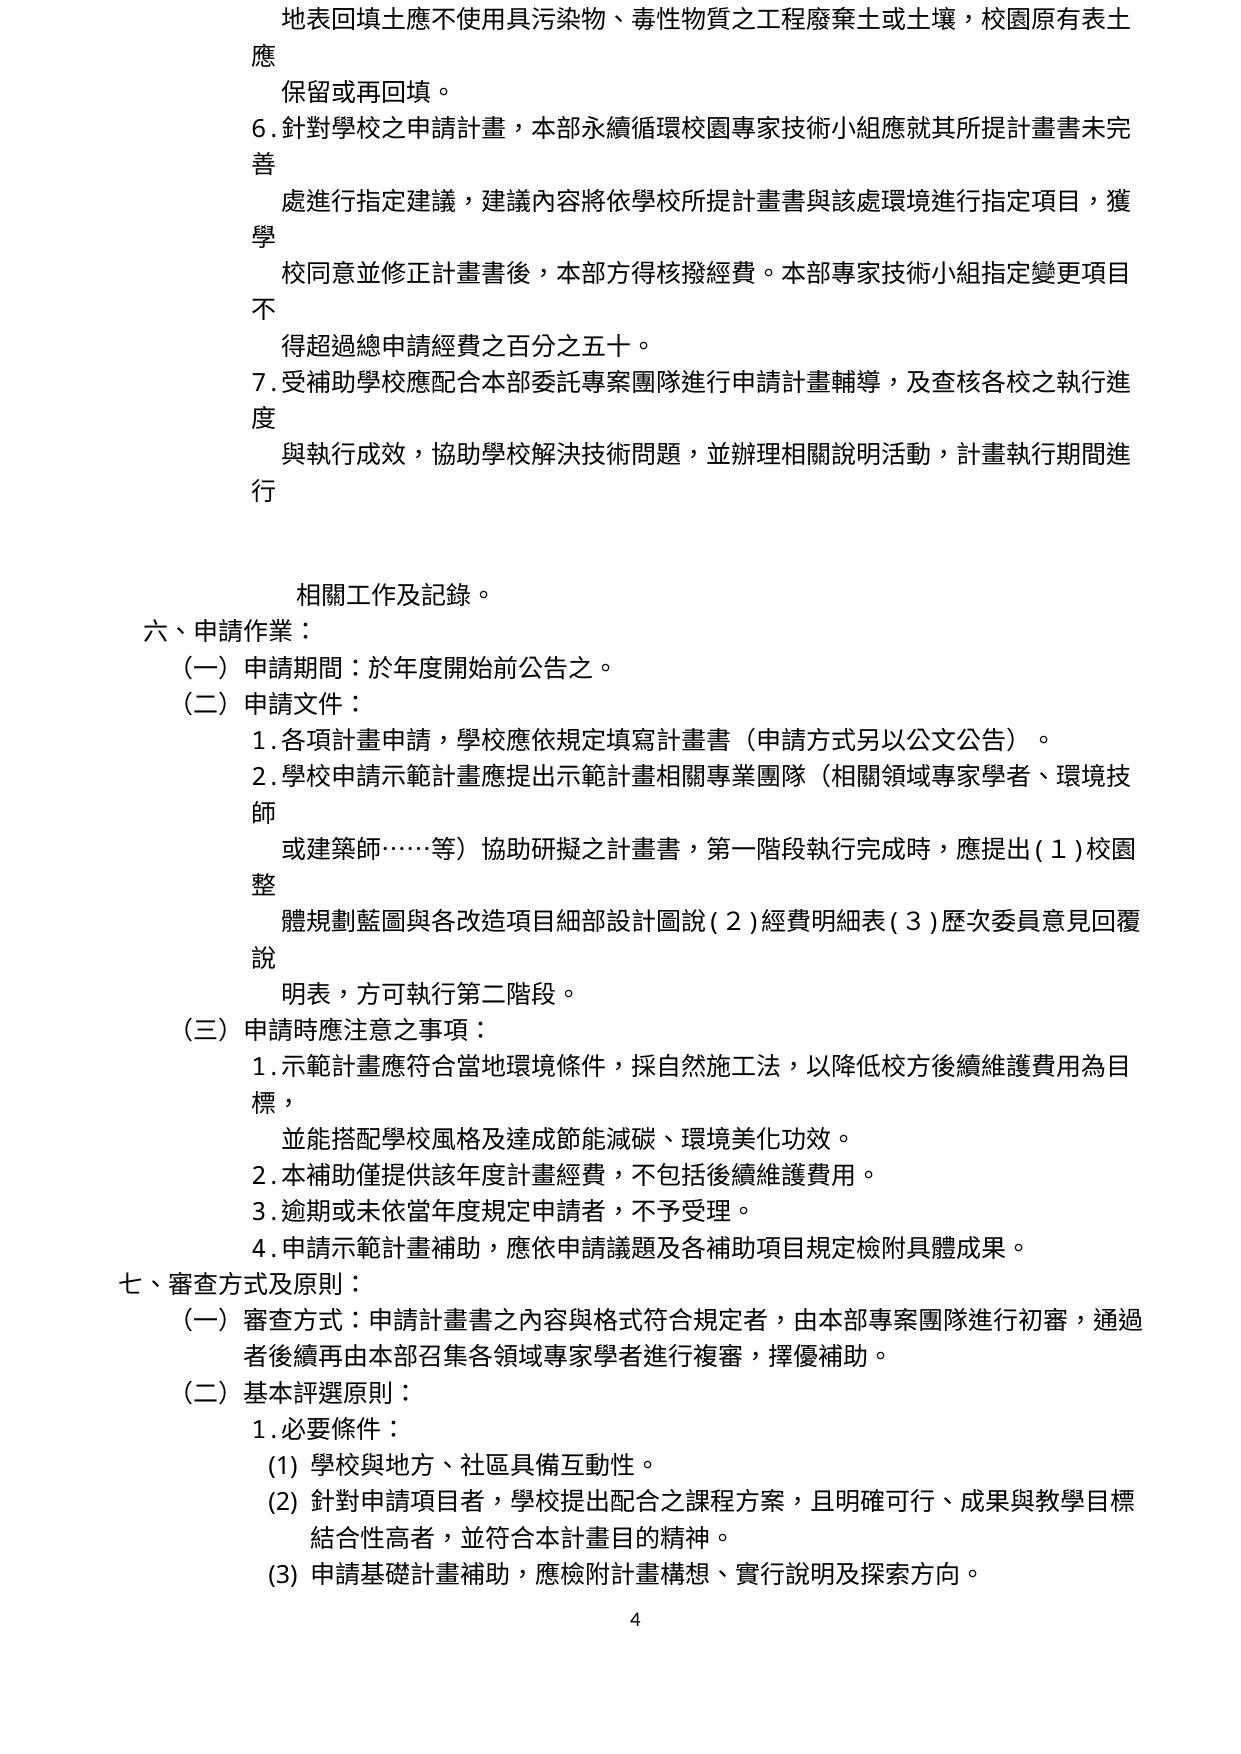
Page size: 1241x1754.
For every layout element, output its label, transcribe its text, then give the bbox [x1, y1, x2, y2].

list （一）審查方式：申請計畫書之內容與格式符合規定者，由本部專案團隊進行初審，通過 [168, 1301, 1152, 1337]
list 2.學校申請示範計畫應提出示範計畫相關專業團隊（相關領域專家學者、環境技師 [222, 757, 1152, 829]
list 4.申請示範計畫補助，應依申請議題及各補助項目規定檢附具體成果。 [222, 1228, 1152, 1264]
list 校同意並修正計畫書後，本部方得核撥經費。本部專家技術小組指定變更項目不 [222, 254, 1152, 326]
list 申請基礎計畫補助，應檢附計畫構想、實行說明及探索方向。 [268, 1554, 1152, 1591]
list 3.逾期或未依當年度規定申請者，不予受理。 [222, 1192, 1152, 1228]
list （一）申請期間：於年度開始前公告之。 [168, 648, 1152, 684]
list 者後續再由本部召集各領域專家學者進行複審，擇優補助。 [168, 1337, 1152, 1373]
list 學校與地方、社區具備互動性。 [268, 1446, 1152, 1482]
list 相關工作及記錄。 [222, 576, 1152, 612]
list 地表回填土應不使用具污染物、毒性物質之工程廢棄土或土壤，校園原有表土應 [222, 0, 1152, 72]
list 明表，方可執行第二階段。 [222, 974, 1152, 1011]
list （二）基本評選原則： [168, 1373, 1152, 1409]
list 2.本補助僅提供該年度計畫經費，不包括後續維護費用。 [222, 1156, 1152, 1192]
list 7.受補助學校應配合本部委託專案團隊進行申請計畫輔導，及查核各校之執行進度 [222, 362, 1152, 435]
list 並能搭配學校風格及達成節能減碳、環境美化功效。 [222, 1119, 1152, 1156]
list 6.針對學校之申請計畫，本部永續循環校園專家技術小組應就其所提計畫書未完善 [222, 109, 1152, 181]
list 1.必要條件： [222, 1409, 1152, 1446]
list 保留或再回填。 [222, 72, 1152, 109]
list 針對申請項目者，學校提出配合之課程方案，且明確可行、成果與教學目標結合性高者，並符合本計畫目的精神。 [268, 1482, 1152, 1554]
list 與執行成效，協助學校解決技術問題，並辦理相關說明活動，計畫執行期間進行 [222, 435, 1152, 507]
list （三）申請時應注意之事項： [168, 1011, 1152, 1047]
list 七、審查方式及原則： [118, 1264, 1152, 1301]
list 得超過總申請經費之百分之五十。 [222, 326, 1152, 362]
list 六、申請作業： [118, 612, 1152, 648]
list （二）申請文件： [168, 684, 1152, 721]
list 處進行指定建議，建議內容將依學校所提計畫書與該處環境進行指定項目，獲學 [222, 181, 1152, 254]
list 1.示範計畫應符合當地環境條件，採自然施工法，以降低校方後續維護費用為目標， [222, 1047, 1152, 1119]
list 或建築師……等）協助研擬之計畫書，第一階段執行完成時，應提出(１)校園整 [222, 829, 1152, 902]
list 1.各項計畫申請，學校應依規定填寫計畫書（申請方式另以公文公告）。 [222, 721, 1152, 757]
list 體規劃藍圖與各改造項目細部設計圖說(２)經費明細表(３)歷次委員意見回覆說 [222, 902, 1152, 974]
